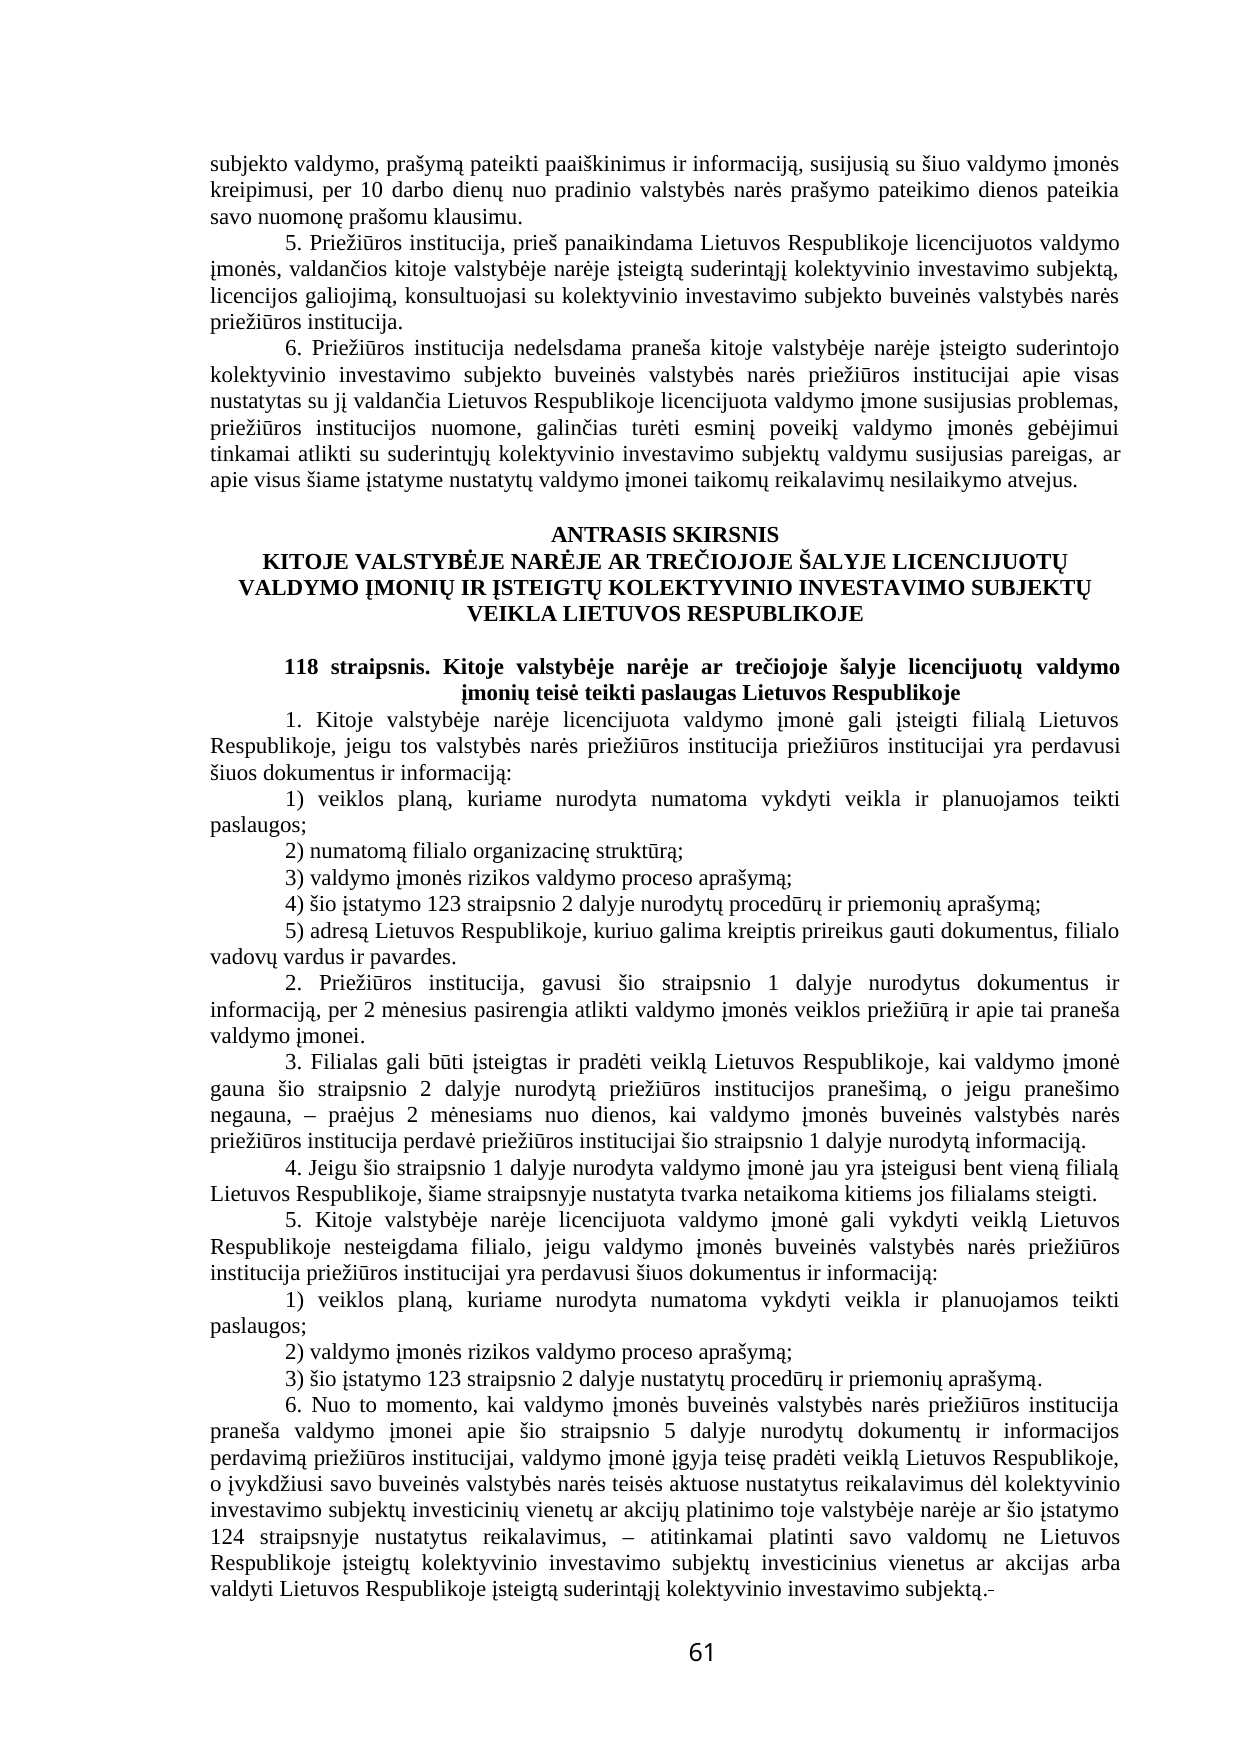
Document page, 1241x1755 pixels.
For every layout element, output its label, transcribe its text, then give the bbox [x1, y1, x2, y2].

text 4) šio įstatymo 123 straipsnio 2 dalyje nurodytų procedūrų ir priemonių aprašymą; [210, 890, 1120, 917]
text 6. Nuo to momento, kai valdymo įmonės buveinės valstybės narės priežiūros institucija praneša valdymo įmonei apie šio straipsnio 5 dalyje nurodytų dokumentų ir informacijos perdavimą priežiūros institucijai, valdymo įmonė įgyja teisę pradėti veiklą Lietuvos Respublikoje, o įvykdžiusi savo buveinės valstybės narės teisės aktuose nustatytus reikalavimus dėl kolektyvinio investavimo subjektų investicinių vienetų ar akcijų platinimo toje valstybėje narėje ar šio įstatymo 124 straipsnyje nustatytus reikalavimus, – atitinkamai platinti savo valdomų ne Lietuvos Respublikoje įsteigtų kolektyvinio investavimo subjektų investicinius vienetus ar akcijas arba valdyti Lietuvos Respublikoje įsteigtą suderintąjį kolektyvinio investavimo subjektą. [210, 1391, 1120, 1602]
text 4. Jeigu šio straipsnio 1 dalyje nurodyta valdymo įmonė jau yra įsteigusi bent vieną filialą Lietuvos Respublikoje, šiame straipsnyje nustatyta tvarka netaikoma kitiems jos filialams steigti. [210, 1154, 1120, 1207]
text 2) valdymo įmonės rizikos valdymo proceso aprašymą; [210, 1338, 1120, 1365]
text 118 straipsnis. Kitoje valstybėje narėje ar trečiojoje šalyje licencijuotų valdymo įmonių teisė teikti paslaugas Lietuvos Respublikoje [284, 653, 1120, 706]
text 3) valdymo įmonės rizikos valdymo proceso aprašymą; [210, 864, 1120, 890]
text ANTRASIS SKIRSNIS [210, 521, 1120, 548]
text 1) veiklos planą, kuriame nurodyta numatoma vykdyti veikla ir planuojamos teikti paslaugos; [210, 1286, 1120, 1338]
text 6. Priežiūros institucija nedelsdama praneša kitoje valstybėje narėje įsteigto suderintojo kolektyvinio investavimo subjekto buveinės valstybės narės priežiūros institucijai apie visas nustatytas su jį valdančia Lietuvos Respublikoje licencijuota valdymo įmone susijusias problemas, priežiūros institucijos nuomone, galinčias turėti esminį poveikį valdymo įmonės gebėjimui tinkamai atlikti su suderintųjų kolektyvinio investavimo subjektų valdymu susijusias pareigas, ar apie visus šiame įstatyme nustatytų valdymo įmonei taikomų reikalavimų nesilaikymo atvejus. [210, 334, 1120, 493]
text KITOJE VALSTYBĖJE NARĖJE AR TREČIOJOJE ŠALYJE LICENCIJUOTŲ VALDYMO ĮMONIŲ IR ĮSTEIGTŲ KOLEKTYVINIO INVESTAVIMO SUBJEKTŲ VEIKLA LIETUVOS RESPUBLIKOJE [210, 548, 1120, 627]
text 5) adresą Lietuvos Respublikoje, kuriuo galima kreiptis prireikus gauti dokumentus, filialo vadovų vardus ir pavardes. [210, 917, 1120, 969]
text 5. Priežiūros institucija, prieš panaikindama Lietuvos Respublikoje licencijuotos valdymo įmonės, valdančios kitoje valstybėje narėje įsteigtą suderintąjį kolektyvinio investavimo subjektą, licencijos galiojimą, konsultuojasi su kolektyvinio investavimo subjekto buveinės valstybės narės priežiūros institucija. [210, 229, 1120, 334]
text 2. Priežiūros institucija, gavusi šio straipsnio 1 dalyje nurodytus dokumentus ir informaciją, per 2 mėnesius pasirengia atlikti valdymo įmonės veiklos priežiūrą ir apie tai praneša valdymo įmonei. [210, 969, 1120, 1048]
text 1) veiklos planą, kuriame nurodyta numatoma vykdyti veikla ir planuojamos teikti paslaugos; [210, 785, 1120, 838]
text 5. Kitoje valstybėje narėje licencijuota valdymo įmonė gali vykdyti veiklą Lietuvos Respublikoje nesteigdama filialo, jeigu valdymo įmonės buveinės valstybės narės priežiūros institucija priežiūros institucijai yra perdavusi šiuos dokumentus ir informaciją: [210, 1207, 1120, 1286]
text 2) numatomą filialo organizacinę struktūrą; [210, 838, 1120, 864]
text 3) šio įstatymo 123 straipsnio 2 dalyje nustatytų procedūrų ir priemonių aprašymą. [210, 1365, 1120, 1391]
text 3. Filialas gali būti įsteigtas ir pradėti veiklą Lietuvos Respublikoje, kai valdymo įmonė gauna šio straipsnio 2 dalyje nurodytą priežiūros institucijos pranešimą, o jeigu pranešimo negauna, – praėjus 2 mėnesiams nuo dienos, kai valdymo įmonės buveinės valstybės narės priežiūros institucija perdavė priežiūros institucijai šio straipsnio 1 dalyje nurodytą informaciją. [210, 1048, 1120, 1154]
text 1. Kitoje valstybėje narėje licencijuota valdymo įmonė gali įsteigti filialą Lietuvos Respublikoje, jeigu tos valstybės narės priežiūros institucija priežiūros institucijai yra perdavusi šiuos dokumentus ir informaciją: [210, 706, 1120, 785]
text subjekto valdymo, prašymą pateikti paaiškinimus ir informaciją, susijusią su šiuo valdymo įmonės kreipimusi, per 10 darbo dienų nuo pradinio valstybės narės prašymo pateikimo dienos pateikia savo nuomonę prašomu klausimu. [210, 150, 1120, 229]
